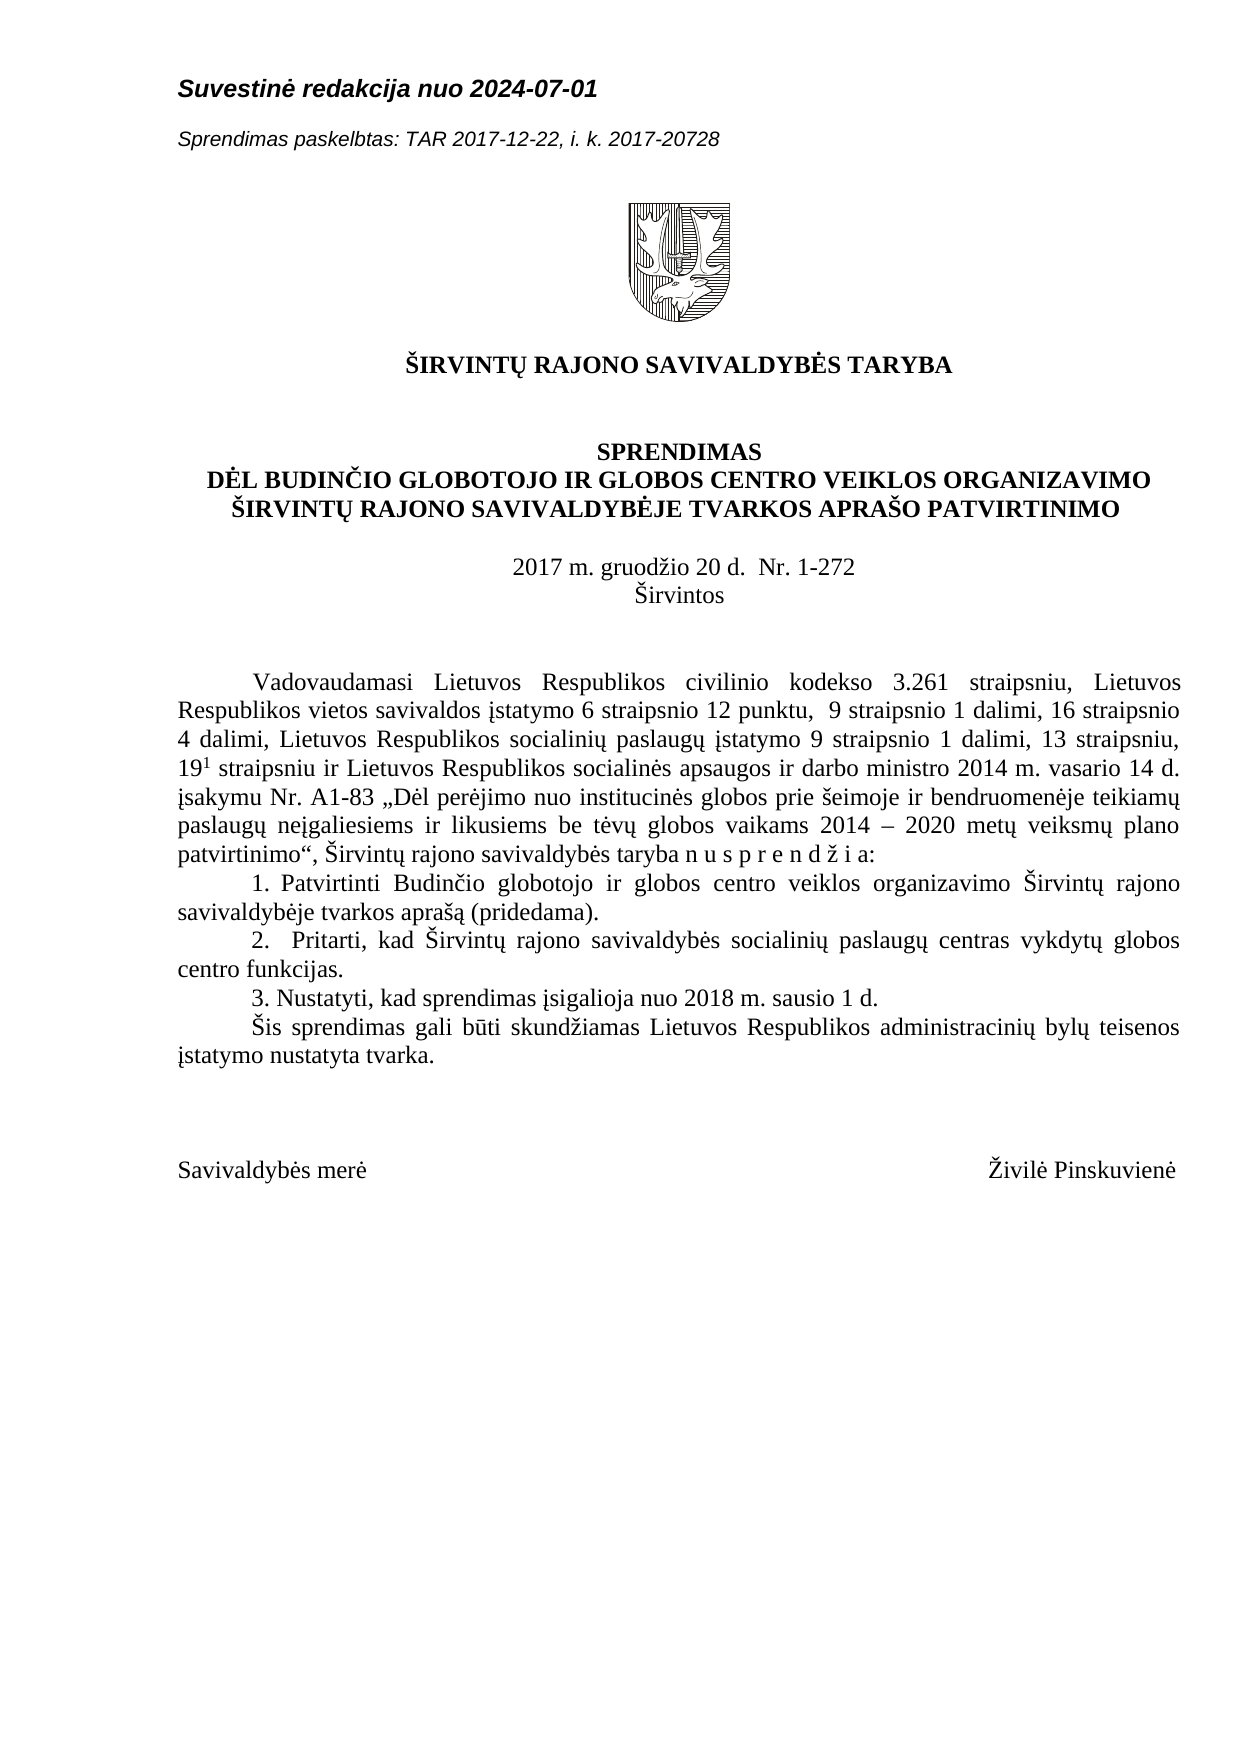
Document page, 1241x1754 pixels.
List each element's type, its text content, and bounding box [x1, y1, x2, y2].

text 3. Nustatyti, kad sprendimas įsigalioja nuo 2018 m. sausio 1 d. [177, 983, 1181, 1012]
text Suvestinė redakcija nuo 2024-07-01 [177, 74, 1181, 102]
text Širvintos [177, 581, 1181, 609]
text ŠIRVINTŲ RAJONO SAVIVALDYBĖS TARYBA [177, 351, 1181, 379]
text 1. Patvirtinti Budinčio globotojo ir globos centro veiklos organizavimo Širvintų rajono savivaldybėje tvarkos aprašą (pridedama). [177, 868, 1181, 926]
text 2017 m. gruodžio 20 d. Nr. 1-272 [177, 552, 1190, 581]
text 2. Pritarti, kad Širvintų rajono savivaldybės socialinių paslaugų centras vykdytų globos centro funkcijas. [177, 926, 1181, 983]
text Vadovaudamasi Lietuvos Respublikos civilinio kodekso 3.261 straipsniu, Lietuvos Respublikos vietos savivaldos įstatymo 6 straipsnio 12 punktu, 9 straipsnio 1 dalimi, 16 straipsnio 4 dalimi, Lietuvos Respublikos socialinių paslaugų įstatymo 9 straipsnio 1 dalimi, 13 straipsniu, 191 straipsniu ir Lietuvos Respublikos socialinės apsaugos ir darbo ministro 2014 m. vasario 14 d. įsakymu Nr. A1-83 „Dėl perėjimo nuo institucinės globos prie šeimoje ir bendruomenėje teikiamų paslaugų neįgaliesiems ir likusiems be tėvų globos vaikams 2014 – 2020 metų veiksmų plano patvirtinimo“, Širvintų rajono savivaldybės taryba n u s p r e n d ž i a: [177, 667, 1181, 868]
text Sprendimas paskelbtas: TAR 2017-12-22, i. k. 2017-20728 [177, 126, 1181, 150]
subtitle SPRENDIMAS [177, 437, 1181, 466]
text Savivaldybės merė Živilė Pinskuvienė [177, 1156, 1208, 1184]
text Šis sprendimas gali būti skundžiamas Lietuvos Respublikos administracinių bylų teisenos įstatymo nustatyta tvarka. [177, 1012, 1181, 1069]
text DĖl BUDINČIO GLOBOTOJO ir globos centro VEIKLOS ORGANIZAVIMO ŠIRVINTŲ RAJONO SAVIVALDYBĖJE TVARKOS APRAŠO PATVIRTINIMO [177, 466, 1181, 523]
